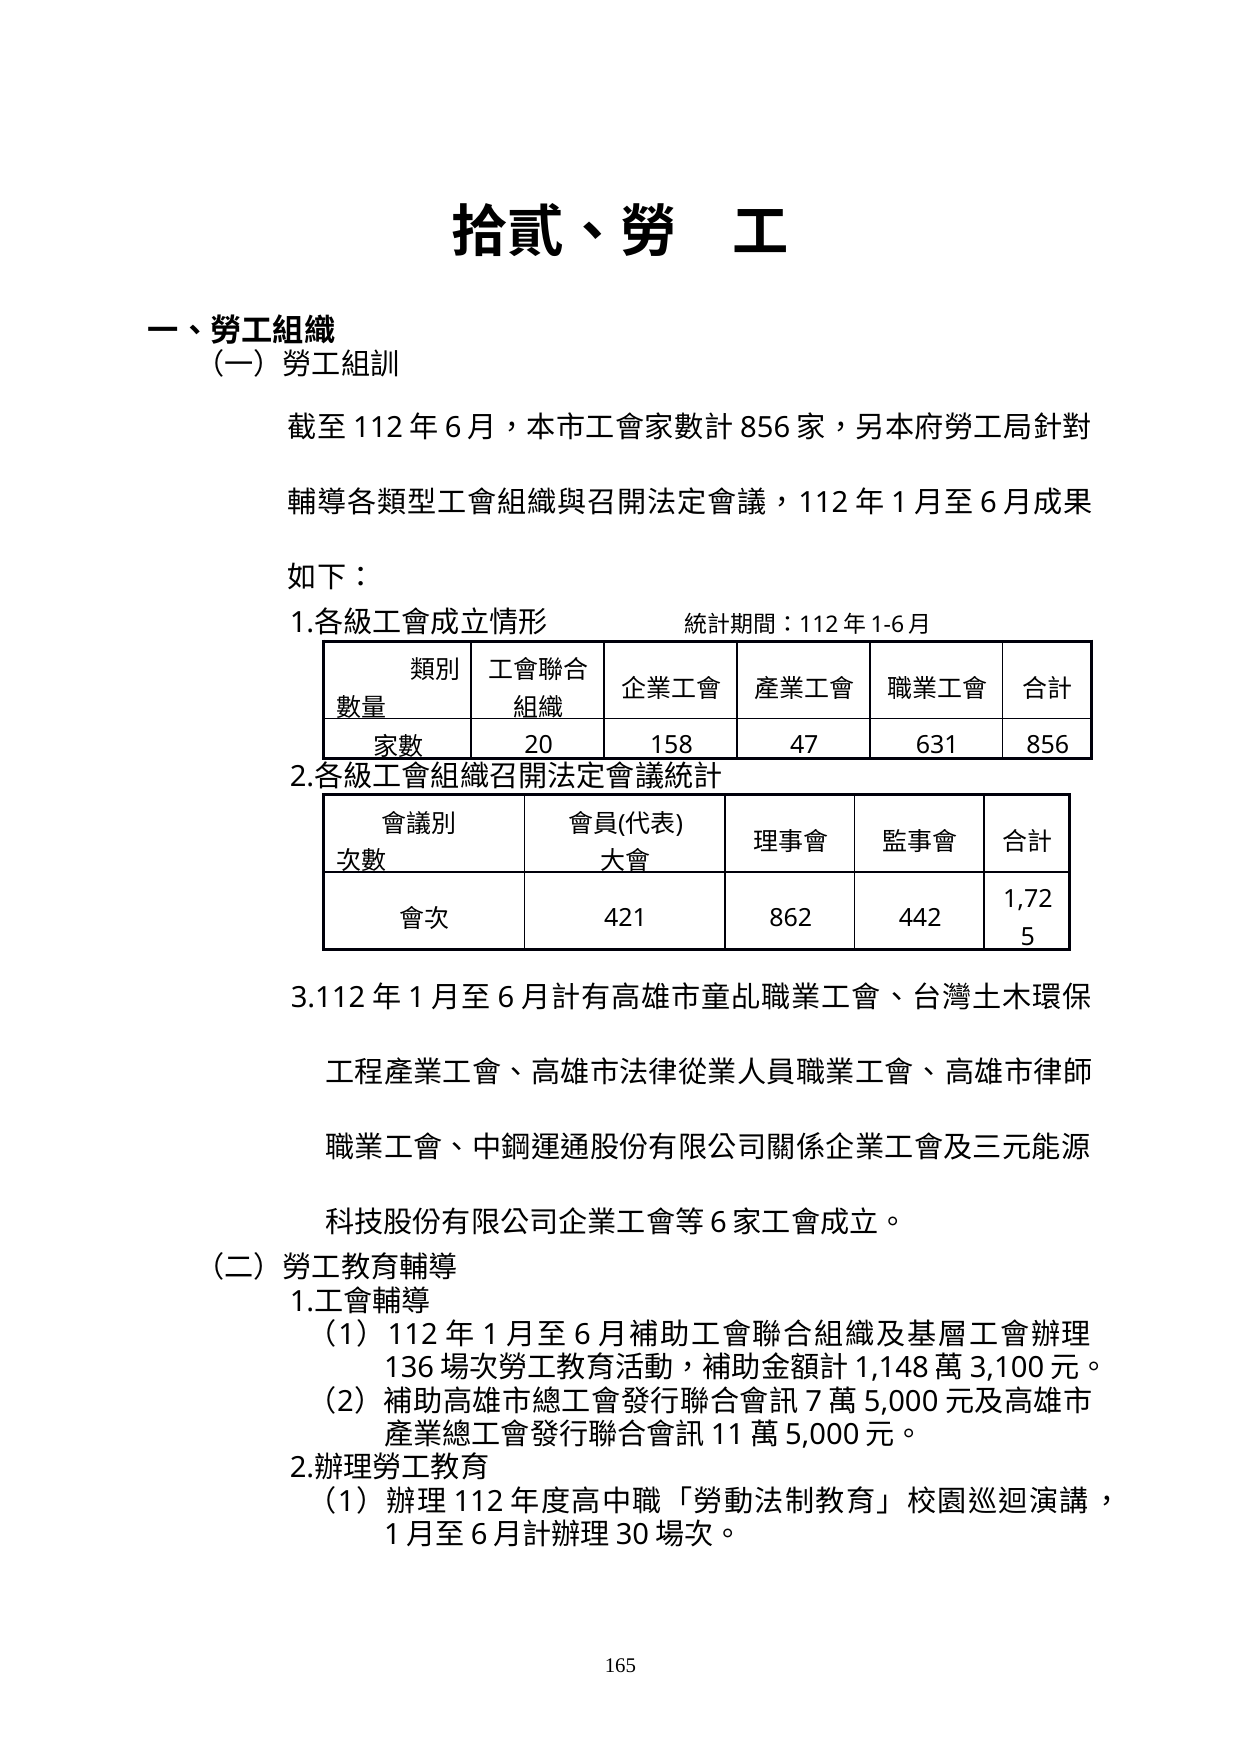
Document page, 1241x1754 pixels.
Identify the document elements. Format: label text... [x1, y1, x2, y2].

table_header 合計 [985, 796, 1068, 871]
table_cell 會次 [325, 873, 524, 948]
text （2）補助高雄市總工會發行聯合會訊7萬5,000元及高雄市產業總工會發行聯合會訊11萬5,000元。 [307, 1384, 1092, 1451]
table_cell 158 [605, 719, 736, 757]
text （1）辦理112年度高中職「勞動法制教育」校園巡迴演講，1月至6月計辦理30場次。 [307, 1484, 1092, 1551]
table_cell 1,725 [985, 873, 1068, 948]
text 2.各級工會組織召開法定會議統計 [289, 760, 1092, 793]
table_header 職業工會 [871, 643, 1002, 718]
text （二）勞工教育輔導 [195, 1251, 1092, 1284]
text 2.辦理勞工教育 [289, 1451, 1092, 1484]
text （一）勞工組訓 [195, 348, 1092, 381]
text 一、勞工組織 [148, 314, 1092, 348]
table_cell 442 [855, 873, 983, 948]
text 1.各級工會成立情形 統計期間：112年1-6月 [289, 606, 1092, 639]
table_cell 20 [472, 719, 603, 757]
table_cell 47 [738, 719, 869, 757]
table_header 產業工會 [738, 643, 869, 718]
table_header 監事會 [855, 796, 983, 871]
table_header 工會聯合組織 [472, 643, 603, 718]
table_cell 856 [1003, 719, 1090, 757]
text 1.工會輔導 [289, 1284, 1092, 1318]
table_cell 631 [871, 719, 1002, 757]
text （1）112年1月至6月補助工會聯合組織及基層工會辦理136場次勞工教育活動，補助金額計1,148萬3,100元。 [307, 1318, 1092, 1384]
table_cell 421 [525, 873, 724, 948]
table_cell 862 [726, 873, 854, 948]
table_header 合計 [1003, 643, 1090, 718]
table_header 會議別 次數 [325, 796, 524, 871]
table_header 理事會 [726, 796, 854, 871]
text 3.112年1月至6月計有高雄市童乩職業工會、台灣土木環保工程產業工會、高雄市法律從業人員職業工會、高雄市律師職業工會、中鋼運通股份有限公司關係企業工會及三元能源科技股份有限公司企業工會等6家工會成立。 [291, 951, 1092, 1251]
table_header 會員(代表) 大會 [525, 796, 724, 871]
text 拾貳、勞 工 [148, 164, 1092, 277]
table_cell 家數 [325, 719, 470, 757]
text 截至112年6月，本市工會家數計856家，另本府勞工局針對輔導各類型工會組織與召開法定會議，112年1月至6月成果如下： [288, 381, 1092, 606]
table_header 類別 數量 [325, 643, 470, 718]
table_header 企業工會 [605, 643, 736, 718]
